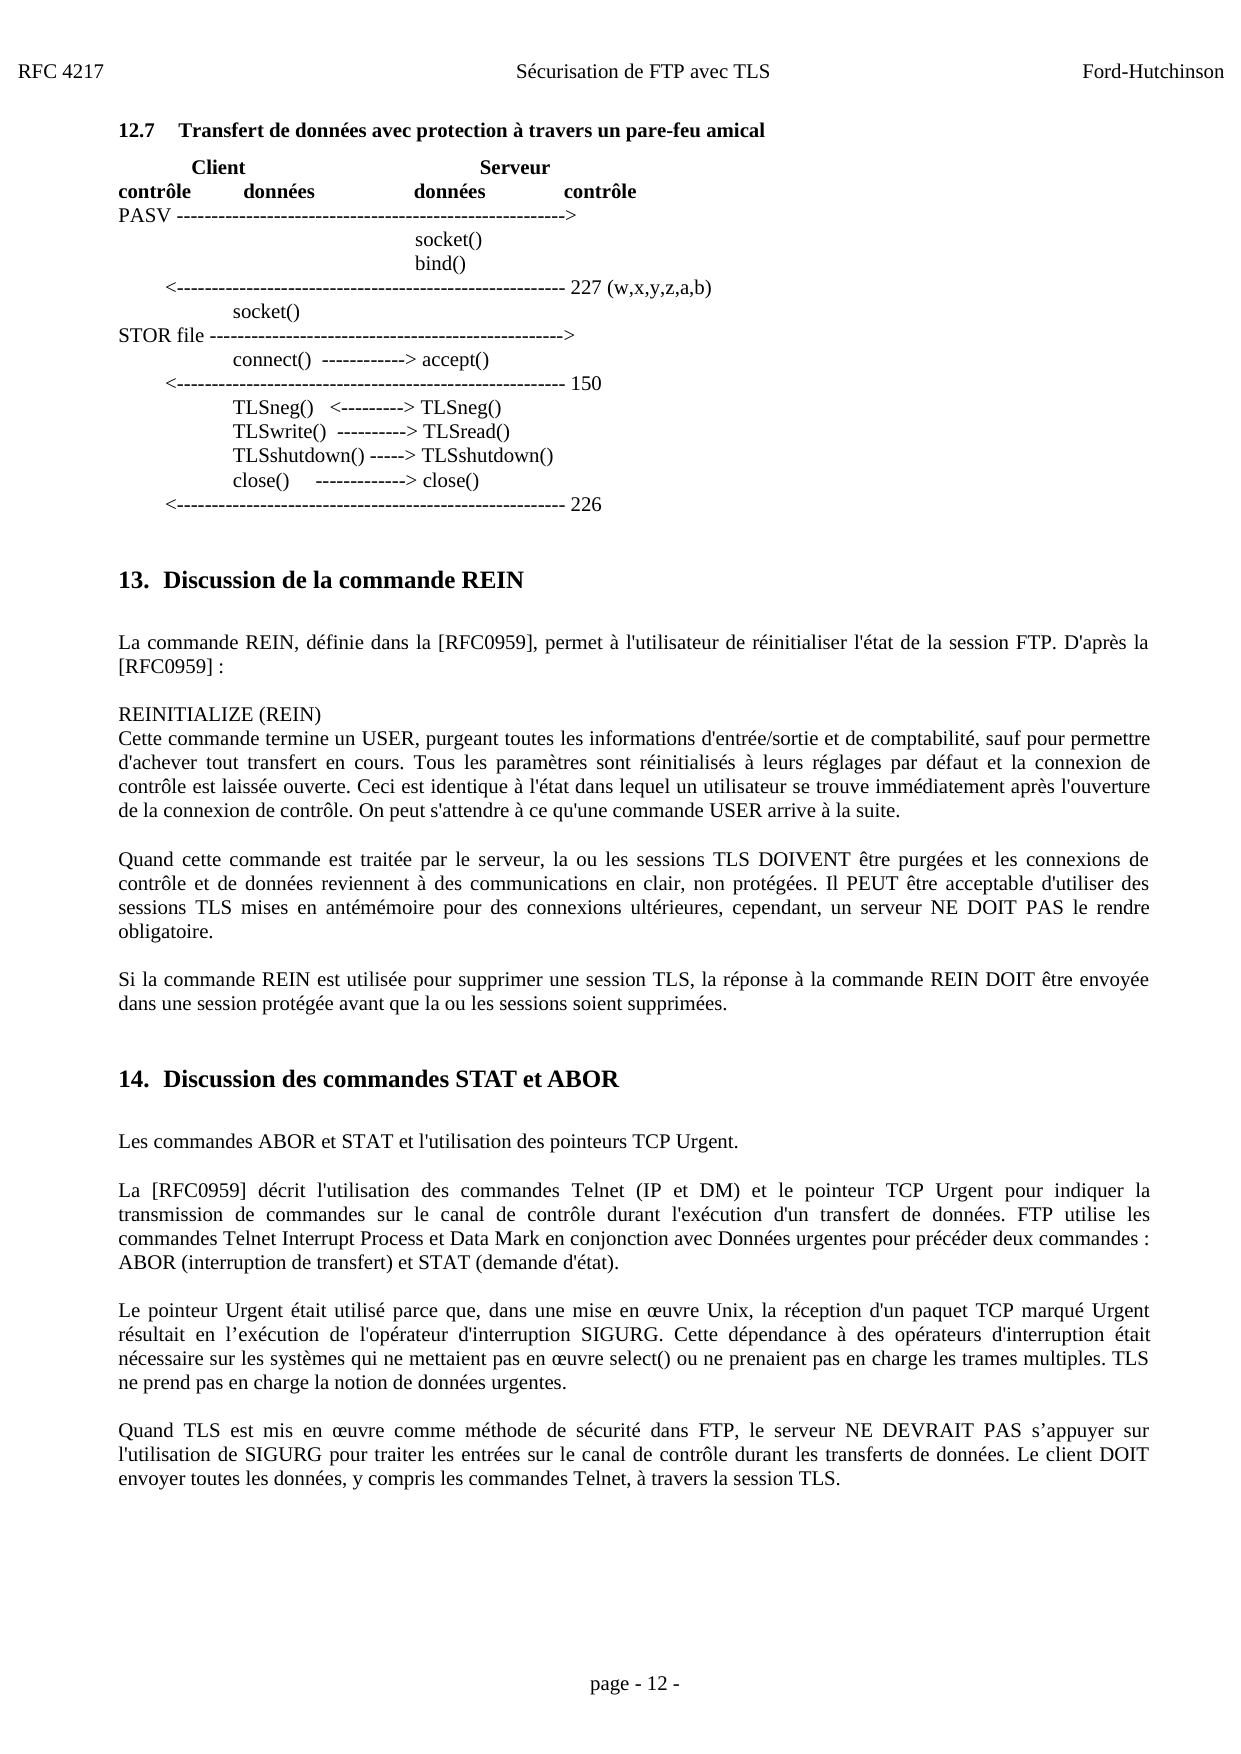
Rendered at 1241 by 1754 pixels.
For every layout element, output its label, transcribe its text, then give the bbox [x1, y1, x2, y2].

text PASV --------------------------------------------------------> [118, 203, 1152, 227]
text <-------------------------------------------------------- 150 [118, 371, 1152, 395]
text contrôle données données contrôle [118, 179, 1152, 203]
text close() -------------> close() [118, 467, 1152, 492]
text STOR file ---------------------------------------------------> [118, 323, 1152, 347]
subtitle 13. Discussion de la commande REIN [118, 565, 1152, 593]
text Cette commande termine un USER, purgeant toutes les informations d'entrée/sortie et de comptabilité, sauf pour permettre d'achever tout transfert en cours. Tous les paramètres sont réinitialisés à leurs réglages par défaut et la connexion de contrôle est laissée ouverte. Ceci est identique à l'état dans lequel un utilisateur se trouve immédiatement après l'ouverture de la connexion de contrôle. On peut s'attendre à ce qu'une commande USER arrive à la suite. [118, 726, 1152, 822]
text TLSwrite() ----------> TLSread() [118, 419, 1152, 443]
text socket() [118, 227, 1152, 251]
text La commande REIN, définie dans la [RFC0959], permet à l'utilisateur de réinitialiser l'état de la session FTP. D'après la [RFC0959] : [118, 630, 1152, 678]
text La [RFC0959] décrit l'utilisation des commandes Telnet (IP et DM) et le pointeur TCP Urgent pour indiquer la transmission de commandes sur le canal de contrôle durant l'exécution d'un transfert de données. FTP utilise les commandes Telnet Interrupt Process et Data Mark en conjonction avec Données urgentes pour précéder deux commandes : ABOR (interruption de transfert) et STAT (demande d'état). [118, 1177, 1152, 1274]
text TLSneg() <---------> TLSneg() [118, 395, 1152, 419]
text Quand cette commande est traitée par le serveur, la ou les sessions TLS DOIVENT être purgées et les connexions de contrôle et de données reviennent à des communications en clair, non protégées. Il PEUT être acceptable d'utiliser des sessions TLS mises en antémémoire pour des connexions ultérieures, cependant, un serveur NE DOIT PAS le rendre obligatoire. [118, 847, 1152, 943]
text connect() ------------> accept() [118, 347, 1152, 371]
text REINITIALIZE (REIN) [118, 702, 1152, 726]
text Le pointeur Urgent était utilisé parce que, dans une mise en œuvre Unix, la réception d'un paquet TCP marqué Urgent résultait en l’exécution de l'opérateur d'interruption SIGURG. Cette dépendance à des opérateurs d'interruption était nécessaire sur les systèmes qui ne mettaient pas en œuvre select() ou ne prenaient pas en charge les trames multiples. TLS ne prend pas en charge la notion de données urgentes. [118, 1298, 1152, 1394]
text Quand TLS est mis en œuvre comme méthode de sécurité dans FTP, le serveur NE DEVRAIT PAS s’appuyer sur l'utilisation de SIGURG pour traiter les entrées sur le canal de contrôle durant les transferts de données. Le client DOIT envoyer toutes les données, y compris les commandes Telnet, à travers la session TLS. [118, 1418, 1152, 1490]
text TLSshutdown() -----> TLSshutdown() [118, 443, 1152, 467]
text <-------------------------------------------------------- 227 (w,x,y,z,a,b) [118, 275, 1152, 299]
text Les commandes ABOR et STAT et l'utilisation des pointeurs TCP Urgent. [118, 1129, 1152, 1153]
text <-------------------------------------------------------- 226 [118, 492, 1152, 516]
subtitle 12.7 Transfert de données avec protection à travers un pare-feu amical [118, 118, 1152, 142]
text socket() [118, 299, 1152, 323]
subtitle 14. Discussion des commandes STAT et ABOR [118, 1064, 1152, 1093]
text Si la commande REIN est utilisée pour supprimer une session TLS, la réponse à la commande REIN DOIT être envoyée dans une session protégée avant que la ou les sessions soient supprimées. [118, 967, 1152, 1015]
text bind() [118, 251, 1152, 275]
text Client Serveur [118, 155, 1152, 179]
